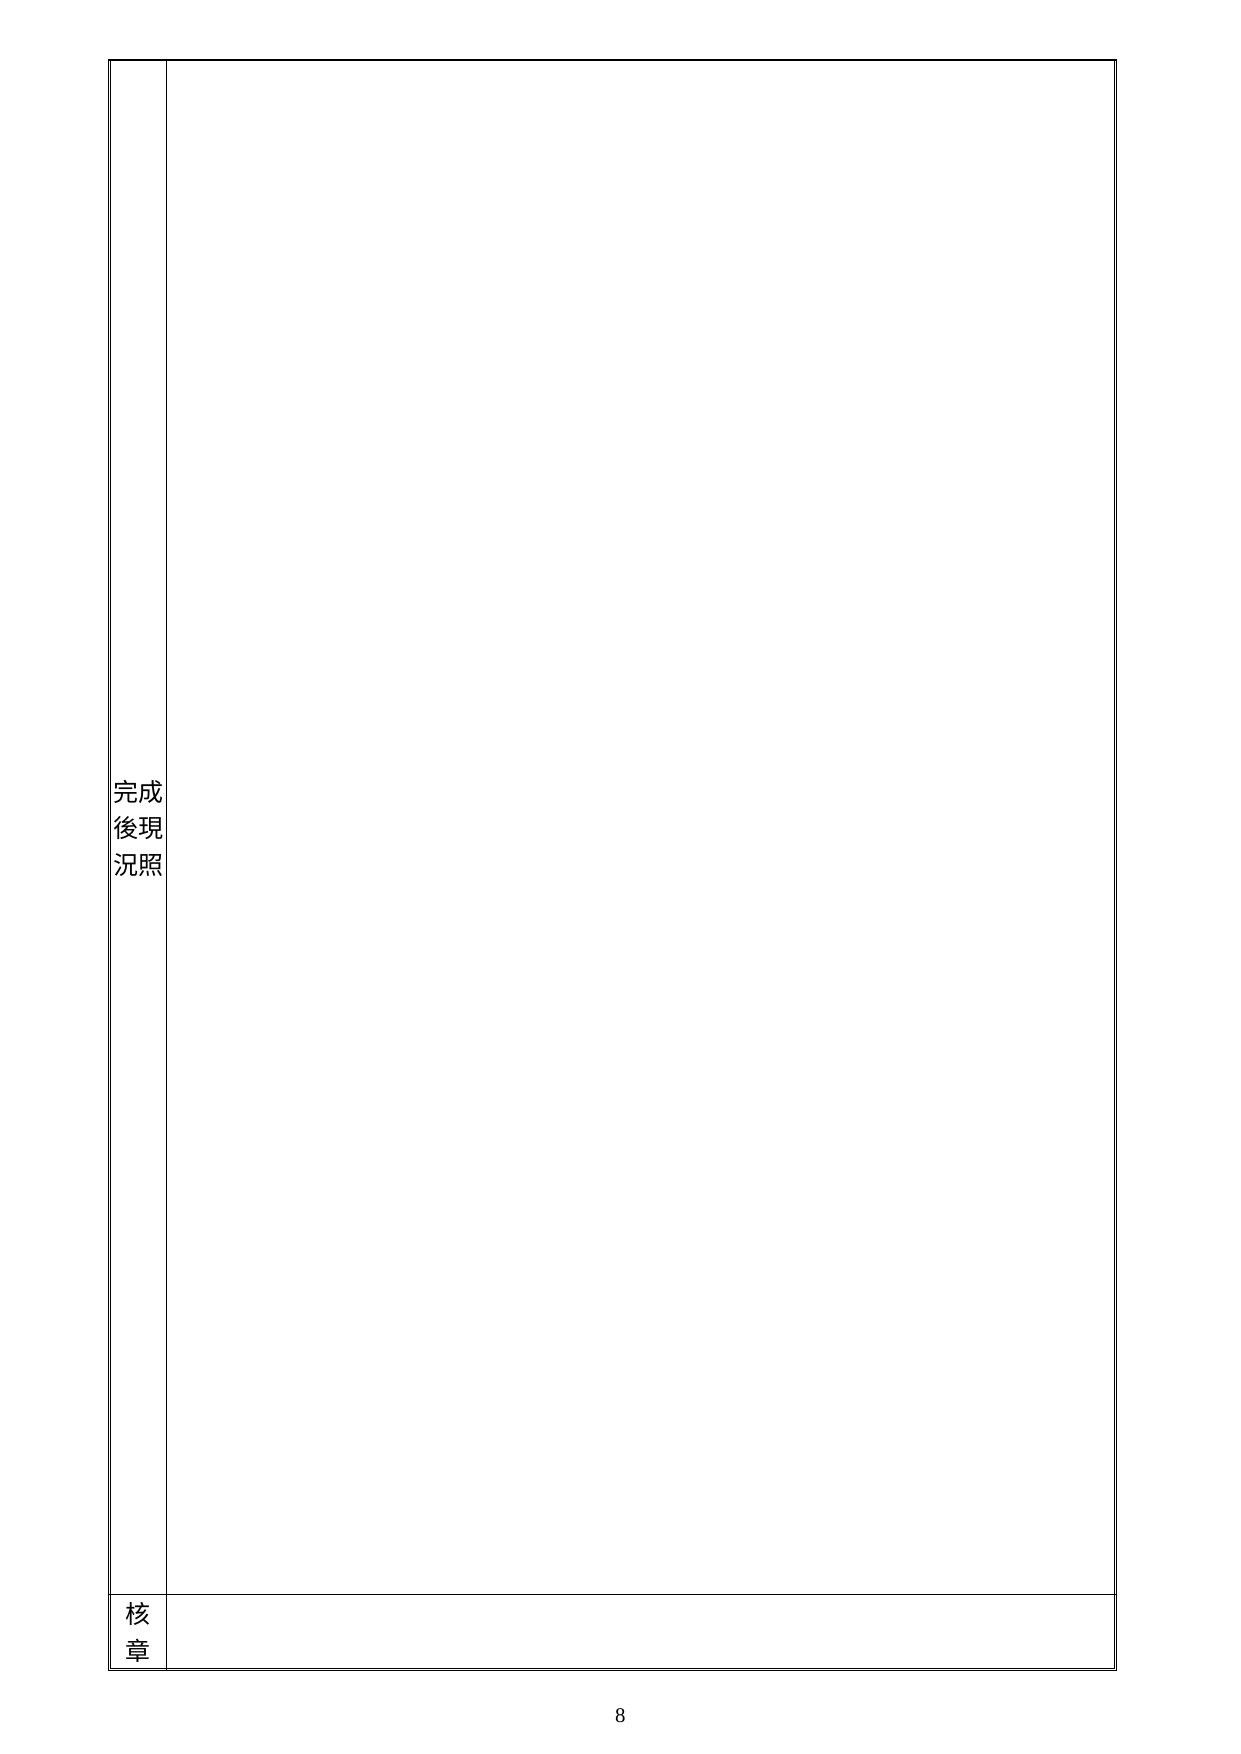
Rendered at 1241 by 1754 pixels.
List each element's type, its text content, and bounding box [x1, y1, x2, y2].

table_cell [167, 61, 1114, 1593]
table_cell 完成後現況照 [111, 61, 166, 1593]
table_cell 核 章 [111, 1595, 166, 1667]
table_cell [167, 1595, 1114, 1667]
